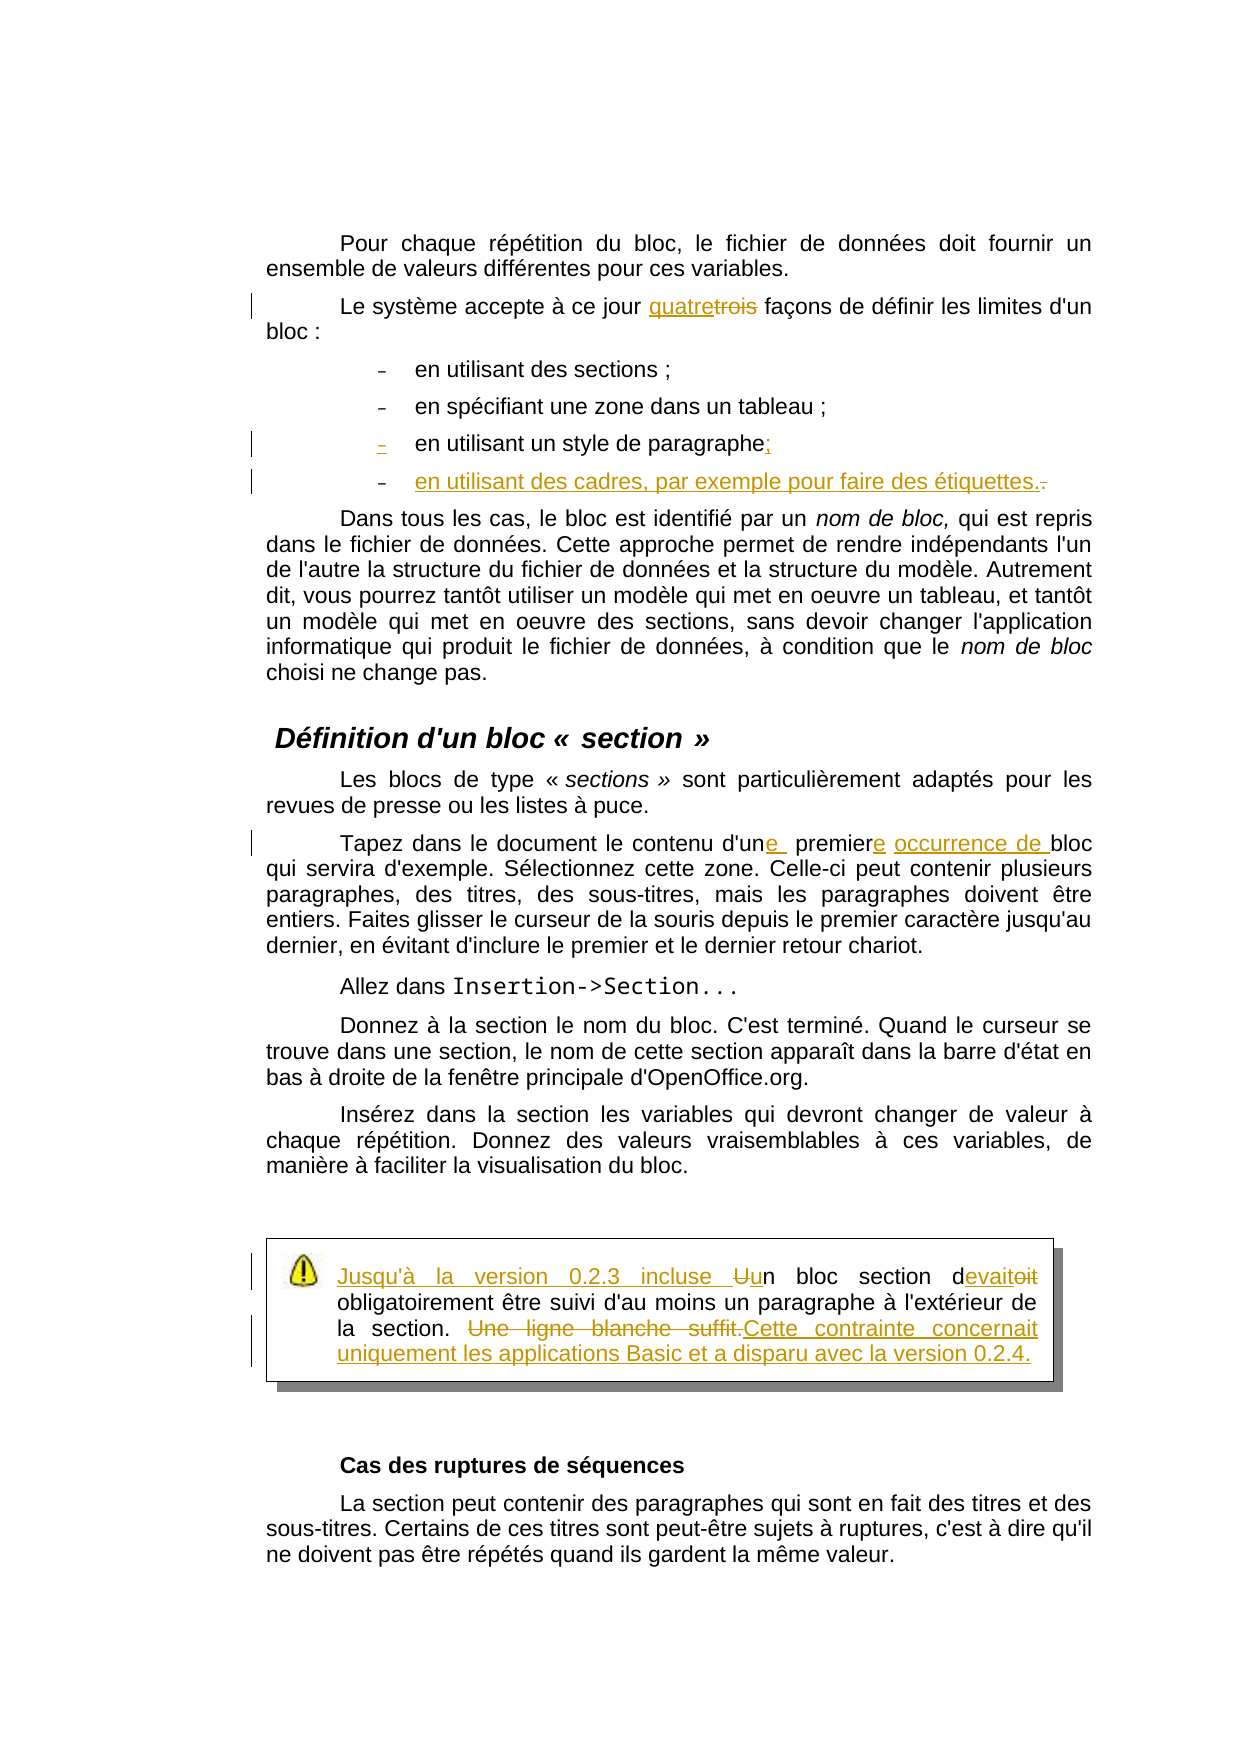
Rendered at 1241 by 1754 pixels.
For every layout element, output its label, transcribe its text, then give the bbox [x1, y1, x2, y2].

text Dans tous les cas, le bloc est identifié par un nom de bloc, qui est repris dans le fichier de données. Cette approche permet de rendre indépendants l'un de l'autre la structure du fichier de données et la structure du modèle. Autrement dit, vous pourrez tantôt utiliser un modèle qui met en oeuvre un tableau, et tantôt un modèle qui met en oeuvre des sections, sans devoir changer l'application informatique qui produit le fichier de données, à condition que le nom de bloc choisi ne change pas. [266, 506, 1093, 685]
text Donnez à la section le nom du bloc. C'est terminé. Quand le curseur se trouve dans une section, le nom de cette section apparaît dans la barre d'état en bas à droite de la fenêtre principale d'OpenOffice.org. [266, 1013, 1093, 1090]
picture [282, 1253, 326, 1289]
text Allez dans Insertion->Section... [266, 970, 1093, 1001]
text Les blocs de type « sections » sont particulièrement adaptés pour les revues de presse ou les listes à puce. [266, 767, 1093, 818]
list en utilisant un style de paragraphe; [303, 431, 1093, 457]
subtitle Cas des ruptures de séquences [266, 1452, 1093, 1478]
text Tapez dans le document le contenu d'une premiere occurrence de bloc qui servira d'exemple. Sélectionnez cette zone. Celle-ci peut contenir plusieurs paragraphes, des titres, des sous-titres, mais les paragraphes doivent être entiers. Faites glisser le curseur de la souris depuis le premier caractère jusqu'au dernier, en évitant d'inclure le premier et le dernier retour chariot. [266, 830, 1093, 958]
text Pour chaque répétition du bloc, le fichier de données doit fournir un ensemble de valeurs différentes pour ces variables. [266, 230, 1093, 282]
list en spécifiant une zone dans un tableau ; [303, 394, 1093, 419]
list en utilisant des cadres, par exemple pour faire des étiquettes. [303, 468, 1093, 494]
list en utilisant des sections ; [303, 356, 1093, 382]
text La section peut contenir des paragraphes qui sont en fait des titres et des sous-titres. Certains de ces titres sont peut-être sujets à ruptures, c'est à dire qu'il ne doivent pas être répétés quand ils gardent la même valeur. [266, 1490, 1093, 1567]
list Jusqu'à la version 0.2.3 incluse un bloc section devait obligatoirement être suivi d'au moins un paragraphe à l'extérieur de la section. Cette contrainte concernait uniquement les applications Basic et a disparu avec la version 0.2.4. [267, 1239, 1052, 1381]
subtitle Définition d'un bloc « section » [266, 722, 1093, 755]
text Insérez dans la section les variables qui devront changer de valeur à chaque répétition. Donnez des valeurs vraisemblables à ces variables, de manière à faciliter la visualisation du bloc. [266, 1102, 1093, 1179]
text Le système accepte à ce jour quatre façons de définir les limites d'un bloc : [266, 293, 1093, 344]
